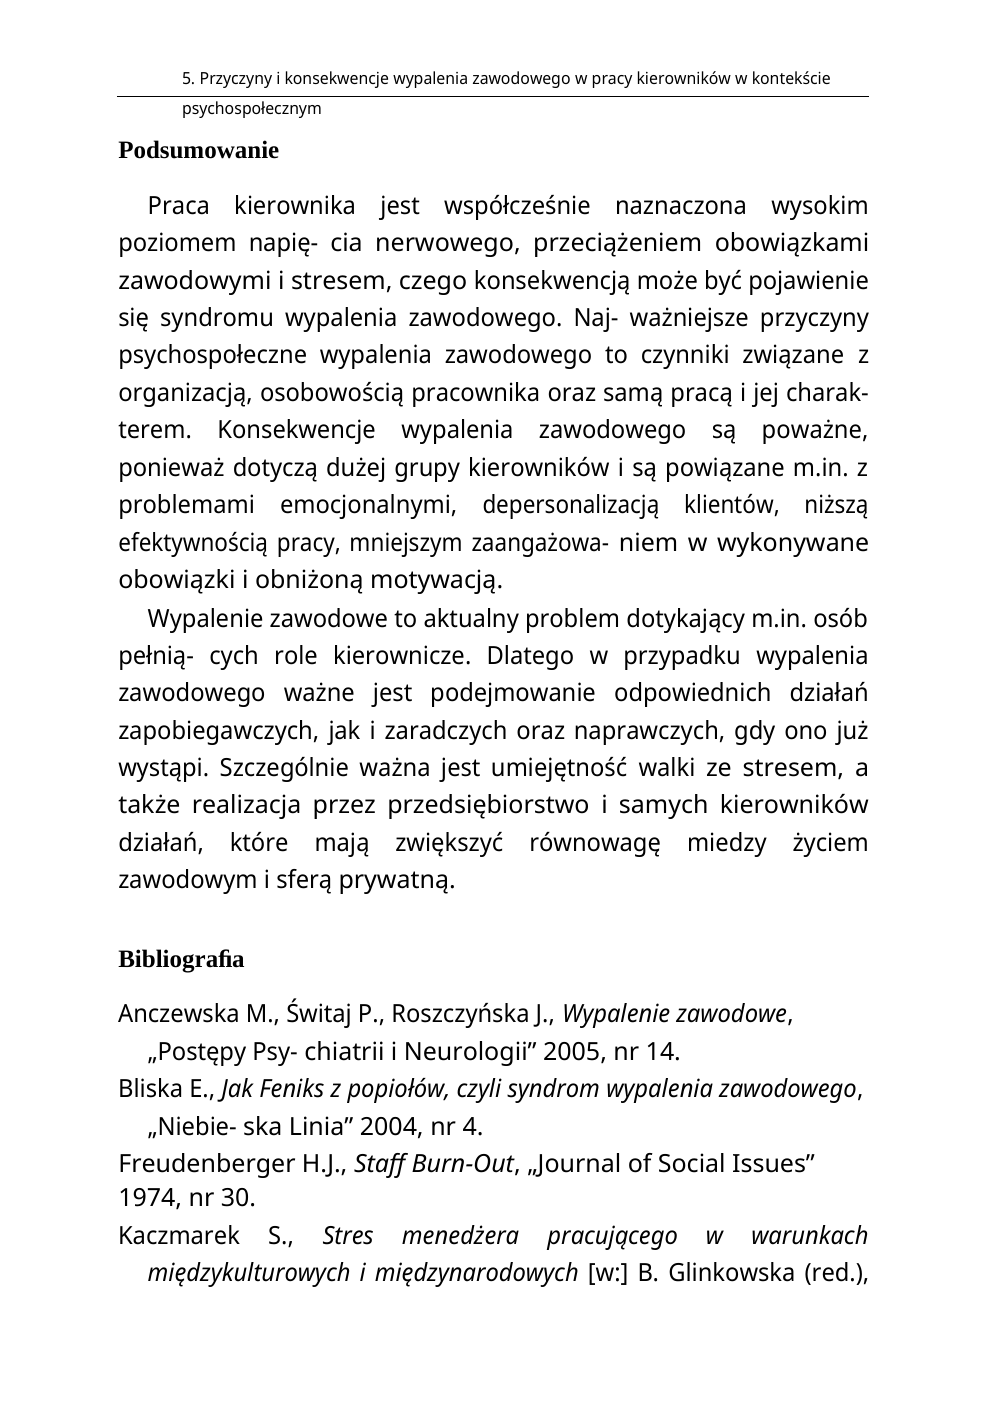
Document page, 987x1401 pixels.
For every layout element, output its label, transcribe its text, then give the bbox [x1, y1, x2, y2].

subtitle Bibliograﬁa [118, 944, 880, 972]
text Bliska E., Jak Feniks z popiołów, czyli syndrom wypalenia zawodowego, „Niebie- ska Linia” 2004, nr 4. [118, 1071, 880, 1142]
subtitle Podsumowanie [118, 135, 880, 164]
text Freudenberger H.J., Staﬀ Burn-Out, „Journal of Social Issues” 1974, nr 30. [118, 1146, 880, 1214]
text Anczewska M., Świtaj P., Roszczyńska J., Wypalenie zawodowe, „Postępy Psy- chiatrii i Neurologii” 2005, nr 14. [118, 996, 880, 1067]
text Praca kierownika jest współcześnie naznaczona wysokim poziomem napię- cia nerwowego, przeciążeniem obowiązkami zawodowymi i stresem, czego konsekwencją może być pojawienie się syndromu wypalenia zawodowego. Naj- ważniejsze przyczyny psychospołeczne wypalenia zawodowego to czynniki związane z organizacją, osobowością pracownika oraz samą pracą i jej charak- terem. Konsekwencje wypalenia zawodowego są poważne, ponieważ dotyczą dużej grupy kierowników i są powiązane m.in. z problemami emocjonalnymi, depersonalizacją klientów, niższą efektywnością pracy, mniejszym zaangażowa- niem w wykonywane obowiązki i obniżoną motywacją. [118, 188, 869, 596]
text 5. Przyczyny i konsekwencje wypalenia zawodowego w pracy kierowników w kontekście psychospołecznym [182, 67, 880, 119]
text Kaczmarek S., Stres menedżera pracującego w warunkach międzykulturowych i międzynarodowych [w:] B. Glinkowska (red.), [118, 1217, 869, 1289]
text Wypalenie zawodowe to aktualny problem dotykający m.in. osób pełnią- cych role kierownicze. Dlatego w przypadku wypalenia zawodowego ważne jest podejmowanie odpowiednich działań zapobiegawczych, jak i zaradczych oraz naprawczych, gdy ono już wystąpi. Szczególnie ważna jest umiejętność walki ze stresem, a także realizacja przez przedsiębiorstwo i samych kierowników działań, które mają zwiększyć równowagę miedzy życiem zawodowym i sferą prywatną. [118, 600, 869, 896]
